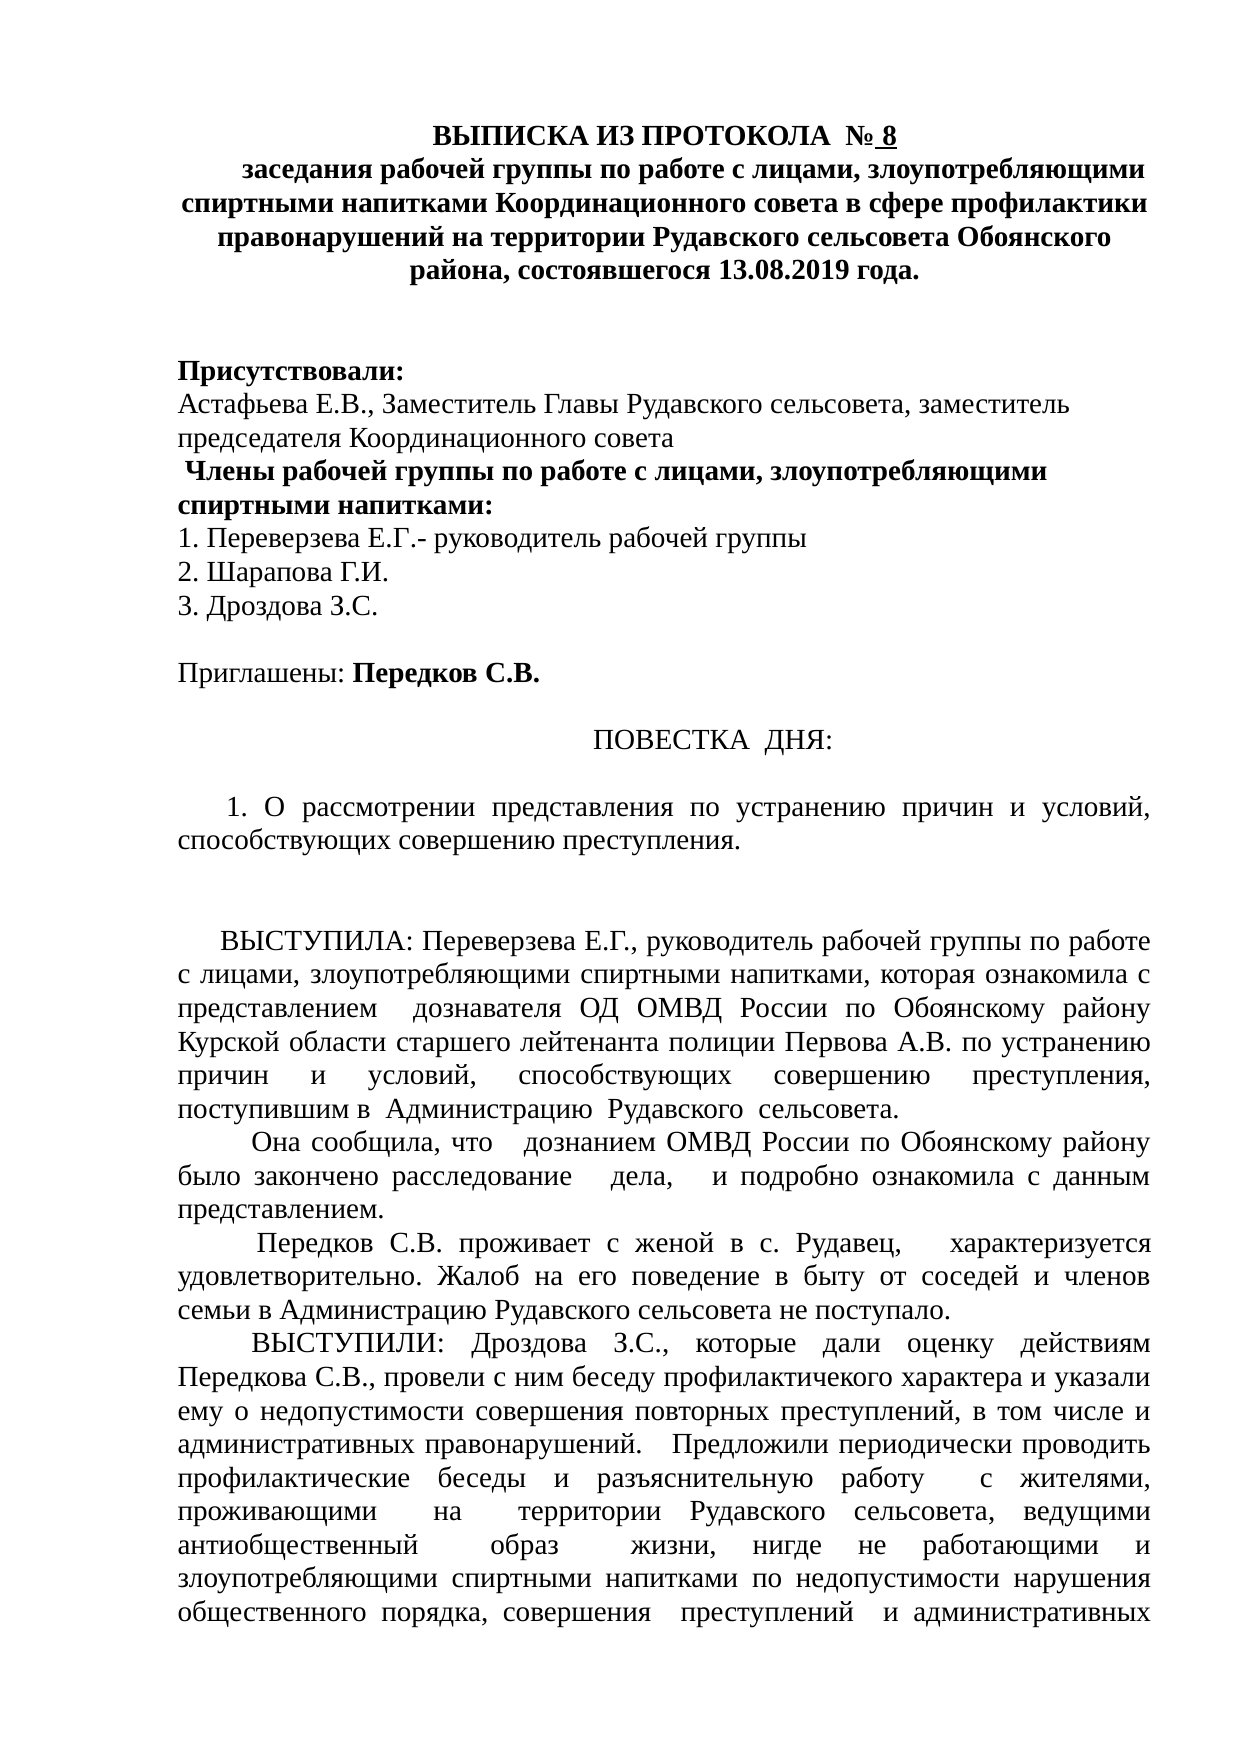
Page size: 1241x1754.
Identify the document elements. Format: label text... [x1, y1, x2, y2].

text ВЫПИСКА ИЗ ПРОТОКОЛА № 8 [177, 118, 1152, 152]
text ПОВЕСТКА ДНЯ: [177, 722, 1152, 755]
text ВЫСТУПИЛА: Переверзева Е.Г., руководитель рабочей группы по работе с лицами, злоупотребляющими спиртными напитками, которая ознакомила с представлением дознавателя ОД ОМВД России по Обоянскому району Курской области старшего лейтенанта полиции Первова А.В. по устранению причин и условий, способствующих совершению преступления, поступившим в Администрацию Рудавского сельсовета. [177, 923, 1152, 1124]
text Она сообщила, что дознанием ОМВД России по Обоянскому району было закончено расследование дела, и подробно ознакомила с данным представлением. [177, 1124, 1152, 1225]
text 3. Дроздова З.С. [177, 588, 1152, 621]
text заседания рабочей группы по работе с лицами, злоупотребляющими спиртными напитками Координационного совета в сфере профилактики правонарушений на территории Рудавского сельсовета Обоянского района, состоявшегося 13.08.2019 года. [177, 152, 1152, 286]
text Приглашены: Передков С.В. [177, 655, 1152, 688]
text Передков С.В. проживает с женой в с. Рудавец, характеризуется удовлетворительно. Жалоб на его поведение в быту от соседей и членов семьи в Администрацию Рудавского сельсовета не поступало. [177, 1225, 1152, 1326]
text ВЫСТУПИЛИ: Дроздова З.С., которые дали оценку действиям Передкова С.В., провели с ним беседу профилактичекого характера и указали ему о недопустимости совершения повторных преступлений, в том числе и административных правонарушений. Предложили периодически проводить профилактические беседы и разъяснительную работу с жителями, проживающими на территории Рудавского сельсовета, ведущими антиобщественный образ жизни, нигде не работающими и злоупотребляющими спиртными напитками по недопустимости нарушения общественного порядка, совершения преступлений и административных [177, 1326, 1152, 1627]
text 2. Шарапова Г.И. [177, 554, 1152, 588]
text Астафьева Е.В., Заместитель Главы Рудавского сельсовета, заместитель председателя Координационного совета [177, 386, 1152, 453]
text Присутствовали: [177, 353, 1152, 386]
text 1. Переверзева Е.Г.- руководитель рабочей группы [177, 521, 1152, 554]
text 1. О рассмотрении представления по устранению причин и условий, способствующих совершению преступления. [177, 789, 1152, 856]
text Члены рабочей группы по работе с лицами, злоупотребляющими спиртными напитками: [177, 453, 1152, 521]
